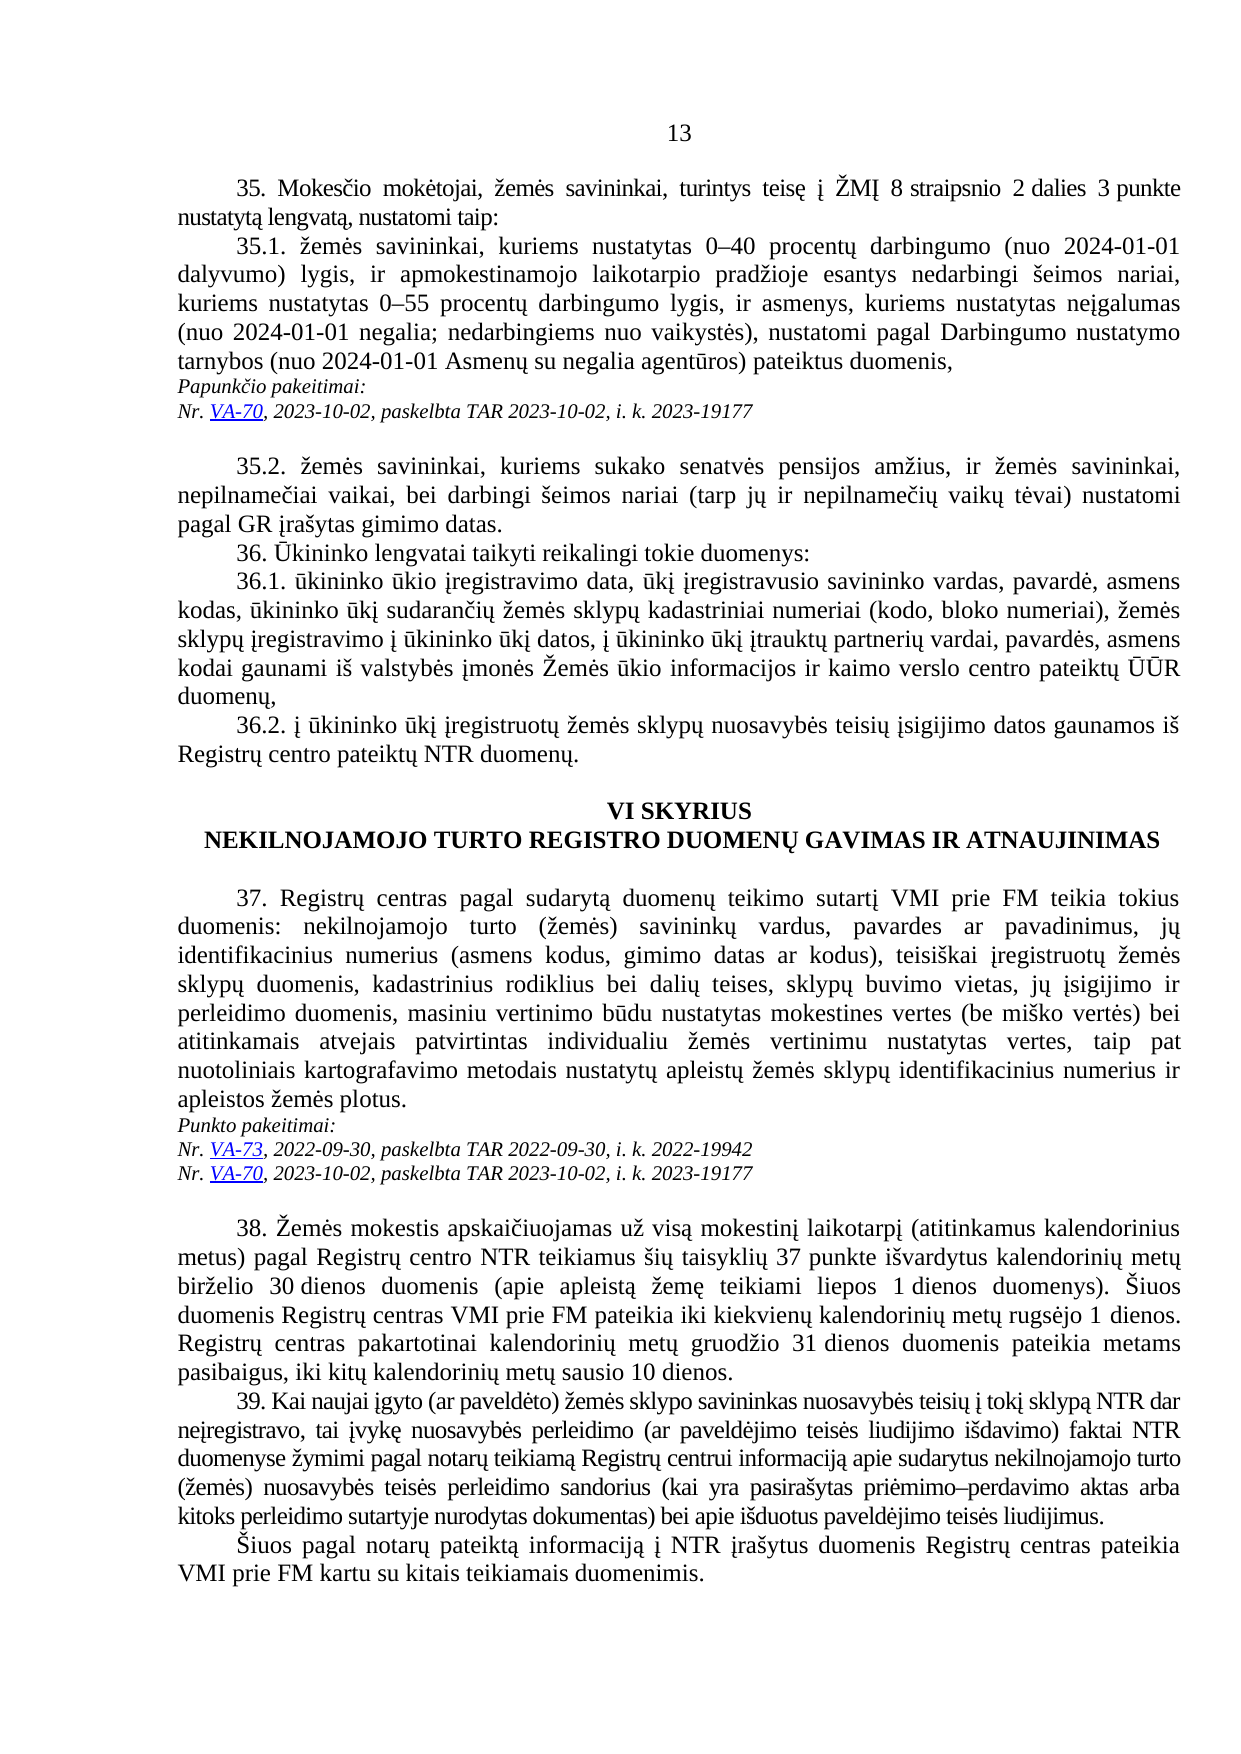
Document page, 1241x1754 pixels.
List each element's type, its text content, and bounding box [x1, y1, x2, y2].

text Šiuos pagal notarų pateiktą informaciją į NTR įrašytus duomenis Registrų centras pateikia VMI prie FM kartu su kitais teikiamais duomenimis. [177, 1530, 1181, 1587]
text 35. Mokesčio mokėtojai, žemės savininkai, turintys teisę į ŽMĮ 8 straipsnio 2 dalies 3 punkte nustatytą lengvatą, nustatomi taip: [177, 173, 1181, 231]
text 36. Ūkininko lengvatai taikyti reikalingi tokie duomenys: [177, 538, 1181, 566]
text 36.2. į ūkininko ūkį įregistruotų žemės sklypų nuosavybės teisių įsigijimo datos gaunamos iš Registrų centro pateiktų NTR duomenų. [177, 710, 1181, 768]
text 35.2. žemės savininkai, kuriems sukako senatvės pensijos amžius, ir žemės savininkai, nepilnamečiai vaikai, bei darbingi šeimos nariai (tarp jų ir nepilnamečių vaikų tėvai) nustatomi pagal GR įrašytas gimimo datas. [177, 451, 1181, 538]
text Papunkčio pakeitimai: [177, 374, 1181, 398]
text 39. Kai naujai įgyto (ar paveldėto) žemės sklypo savininkas nuosavybės teisių į tokį sklypą NTR dar neįregistravo, tai įvykę nuosavybės perleidimo (ar paveldėjimo teisės liudijimo išdavimo) faktai NTR duomenyse žymimi pagal notarų teikiamą Registrų centrui informaciją apie sudarytus nekilnojamojo turto (žemės) nuosavybės teisės perleidimo sandorius (kai yra pasirašytas priėmimo–perdavimo aktas arba kitoks perleidimo sutartyje nurodytas dokumentas) bei apie išduotus paveldėjimo teisės liudijimus. [177, 1386, 1181, 1530]
text VI SKYRIUS [177, 796, 1181, 825]
text Punkto pakeitimai: [177, 1113, 1181, 1137]
text Nr. VA-73, 2022-09-30, paskelbta TAR 2022-09-30, i. k. 2022-19942 [177, 1137, 1181, 1161]
text Nr. VA-70, 2023-10-02, paskelbta TAR 2023-10-02, i. k. 2023-19177 [177, 398, 1181, 423]
text Nr. VA-70, 2023-10-02, paskelbta TAR 2023-10-02, i. k. 2023-19177 [177, 1161, 1181, 1185]
text NEKILNOJAMOJO TURTO REGISTRO DUOMENŲ GAVIMAS IR ATNAUJINIMAS [177, 825, 1181, 854]
text 38. Žemės mokestis apskaičiuojamas už visą mokestinį laikotarpį (atitinkamus kalendorinius metus) pagal Registrų centro NTR teikiamus šių taisyklių 37 punkte išvardytus kalendorinių metų birželio 30 dienos duomenis (apie apleistą žemę teikiami liepos 1 dienos duomenys). Šiuos duomenis Registrų centras VMI prie FM pateikia iki kiekvienų kalendorinių metų rugsėjo 1 dienos. Registrų centras pakartotinai kalendorinių metų gruodžio 31 dienos duomenis pateikia metams pasibaigus, iki kitų kalendorinių metų sausio 10 dienos. [177, 1213, 1181, 1386]
text 35.1. žemės savininkai, kuriems nustatytas 0–40 procentų darbingumo (nuo 2024-01-01 dalyvumo) lygis, ir apmokestinamojo laikotarpio pradžioje esantys nedarbingi šeimos nariai, kuriems nustatytas 0–55 procentų darbingumo lygis, ir asmenys, kuriems nustatytas neįgalumas (nuo 2024-01-01 negalia; nedarbingiems nuo vaikystės), nustatomi pagal Darbingumo nustatymo tarnybos (nuo 2024-01-01 Asmenų su negalia agentūros) pateiktus duomenis, [177, 231, 1181, 374]
text 37. Registrų centras pagal sudarytą duomenų teikimo sutartį VMI prie FM teikia tokius duomenis: nekilnojamojo turto (žemės) savininkų vardus, pavardes ar pavadinimus, jų identifikacinius numerius (asmens kodus, gimimo datas ar kodus), teisiškai įregistruotų žemės sklypų duomenis, kadastrinius rodiklius bei dalių teises, sklypų buvimo vietas, jų įsigijimo ir perleidimo duomenis, masiniu vertinimo būdu nustatytas mokestines vertes (be miško vertės) bei atitinkamais atvejais patvirtintas individualiu žemės vertinimu nustatytas vertes, taip pat nuotoliniais kartografavimo metodais nustatytų apleistų žemės sklypų identifikacinius numerius ir apleistos žemės plotus. [177, 883, 1181, 1113]
text 36.1. ūkininko ūkio įregistravimo data, ūkį įregistravusio savininko vardas, pavardė, asmens kodas, ūkininko ūkį sudarančių žemės sklypų kadastriniai numeriai (kodo, bloko numeriai), žemės sklypų įregistravimo į ūkininko ūkį datos, į ūkininko ūkį įtrauktų partnerių vardai, pavardės, asmens kodai gaunami iš valstybės įmonės Žemės ūkio informacijos ir kaimo verslo centro pateiktų ŪŪR duomenų, [177, 566, 1181, 710]
